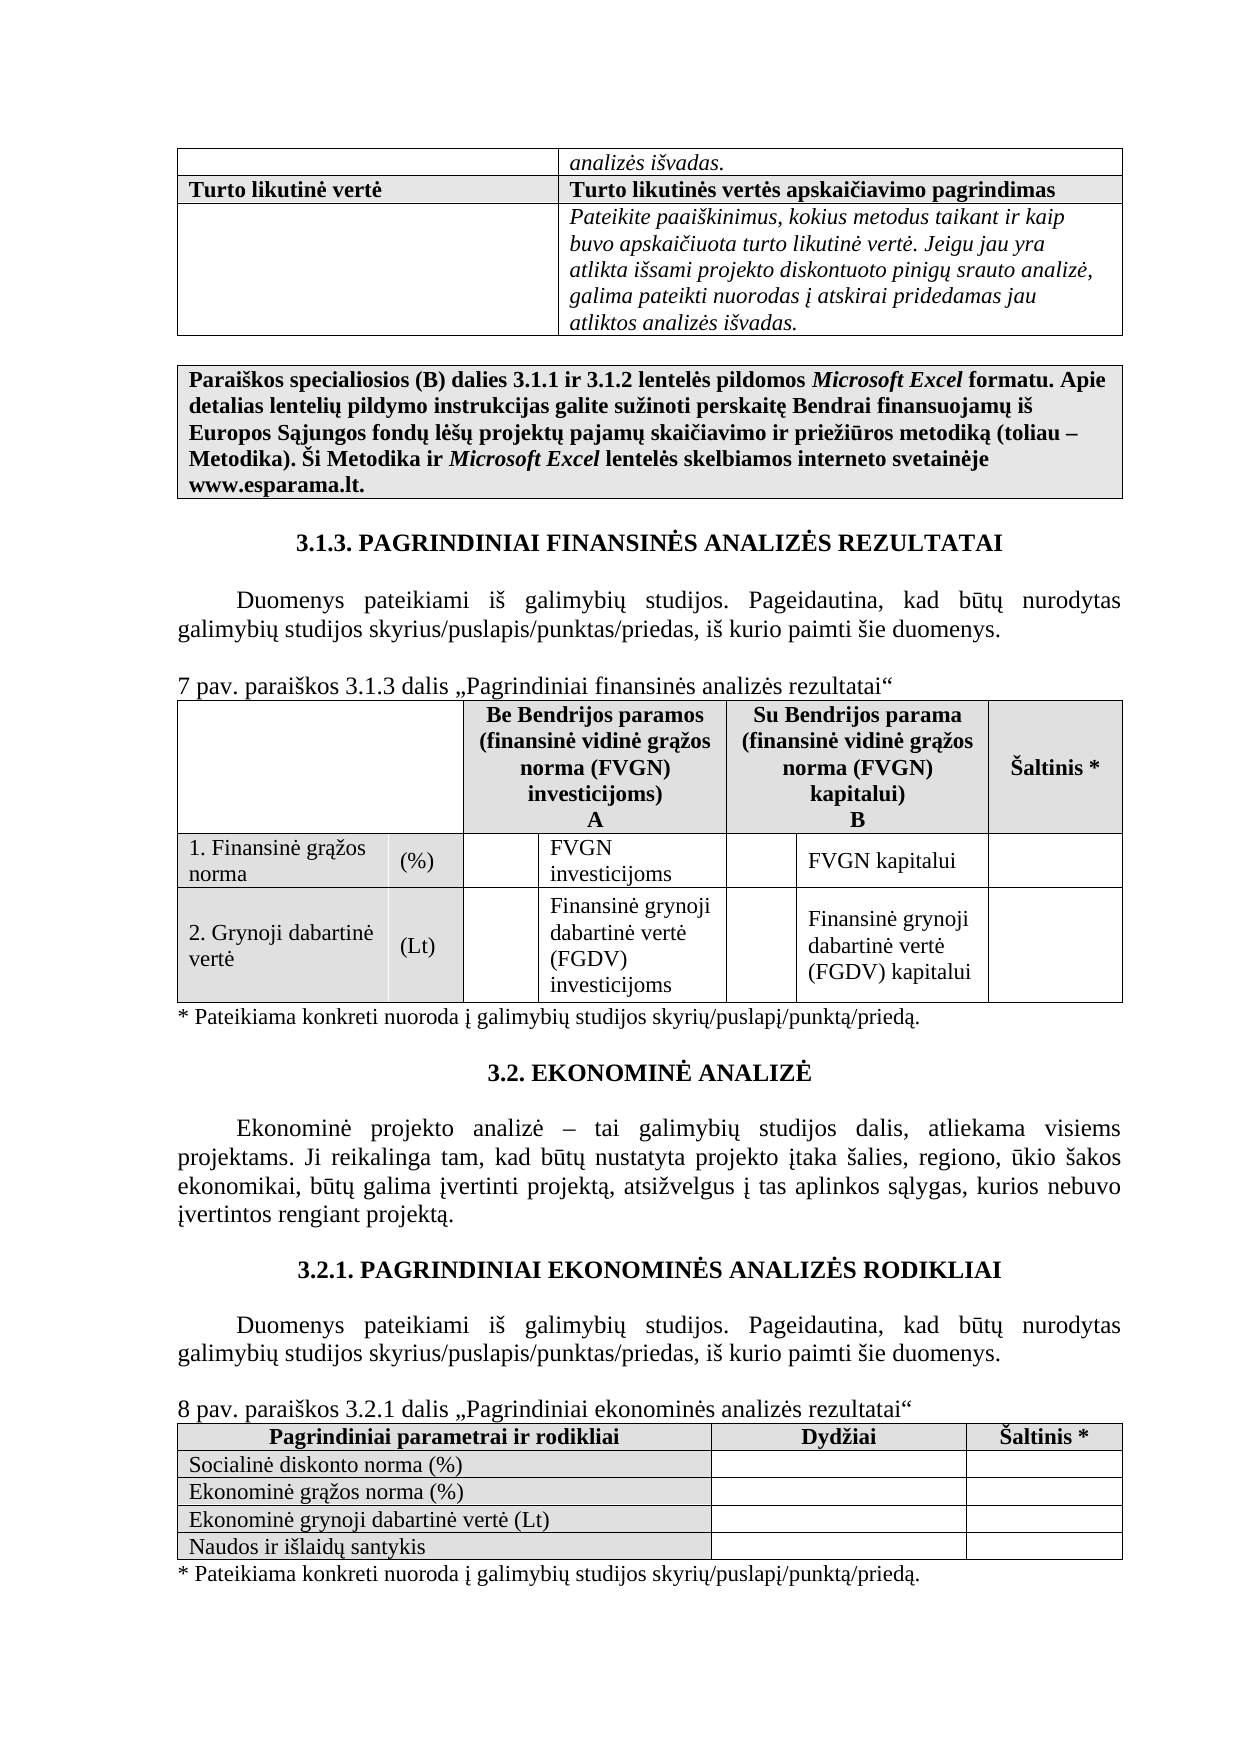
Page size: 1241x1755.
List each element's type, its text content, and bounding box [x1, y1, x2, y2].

table_cell [967, 1478, 1122, 1504]
table_cell [727, 834, 796, 887]
text 7 pav. paraiškos 3.1.3 dalis „Pagrindiniai finansinės analizės rezultatai“ [177, 671, 1122, 700]
table_cell [967, 1451, 1122, 1477]
table_cell Finansinė grynoji dabartinė vertė (FGDV) investicijoms [539, 888, 726, 1002]
table_cell Socialinė diskonto norma (%) [178, 1451, 711, 1477]
table_header Šaltinis * [967, 1424, 1122, 1450]
table_cell 1. Finansinė grąžos norma [178, 834, 388, 887]
table_header Su Bendrijos parama (finansinė vidinė grąžos norma (FVGN) kapitalui) B [727, 701, 988, 833]
table_cell [712, 1533, 966, 1559]
text * Pateikiama konkreti nuoroda į galimybių studijos skyrių/puslapį/punktą/priedą. [177, 1003, 1122, 1029]
table_cell [967, 1506, 1122, 1532]
text 8 pav. paraiškos 3.2.1 dalis „Pagrindiniai ekonominės analizės rezultatai“ [177, 1394, 1122, 1422]
table_cell Naudos ir išlaidų santykis [178, 1533, 711, 1559]
table_header Šaltinis * [989, 701, 1122, 833]
table_header [389, 701, 463, 833]
table_cell (%) [389, 834, 463, 887]
text * Pateikiama konkreti nuoroda į galimybių studijos skyrių/puslapį/punktą/priedą. [177, 1560, 1122, 1587]
table_cell [712, 1451, 966, 1477]
table_cell [178, 204, 558, 335]
text 3.1.3. Pagrindiniai finansinės analizės rezultatai [177, 528, 1122, 556]
table_cell [712, 1478, 966, 1504]
text Ekonominė projekto analizė – tai galimybių studijos dalis, atliekama visiems projektams. Ji reikalinga tam, kad būtų nustatyta projekto įtaka šalies, regiono, ūkio šakos ekonomikai, būtų galima įvertinti projektą, atsižvelgus į tas aplinkos sąlygas, kurios nebuvo įvertintos rengiant projektą. [177, 1113, 1122, 1228]
table_cell [464, 834, 538, 887]
table_cell [967, 1533, 1122, 1559]
table_header Paraiškos specialiosios (B) dalies 3.1.1 ir 3.1.2 lentelės pildomos Microsoft Excel formatu. Apie detalias lentelių pildymo instrukcijas galite sužinoti perskaitę Bendrai finansuojamų iš Europos Sąjungos fondų lėšų projektų pajamų skaičiavimo ir priežiūros metodiką (toliau – Metodika). Ši Metodika ir Microsoft Excel lentelės skelbiamos interneto svetainėje www.esparama.lt. [178, 366, 1122, 498]
table_cell (Lt) [389, 888, 463, 1002]
text 3.2. ekonominė analizė [177, 1058, 1122, 1087]
table_cell [464, 888, 538, 1002]
text Duomenys pateikiami iš galimybių studijos. Pageidautina, kad būtų nurodytas galimybių studijos skyrius/puslapis/punktas/priedas, iš kurio paimti šie duomenys. [177, 585, 1122, 643]
table_cell [178, 149, 558, 175]
text Duomenys pateikiami iš galimybių studijos. Pageidautina, kad būtų nurodytas galimybių studijos skyrius/puslapis/punktas/priedas, iš kurio paimti šie duomenys. [177, 1310, 1122, 1367]
table_header [178, 701, 388, 833]
table_cell FVGN investicijoms [539, 834, 726, 887]
table_cell Turto likutinės vertės apskaičiavimo pagrindimas [559, 176, 1122, 202]
table_header Be Bendrijos paramos (finansinė vidinė grąžos norma (FVGN) investicijoms) A [464, 701, 726, 833]
table_cell [989, 834, 1122, 887]
table_cell Ekonominė grąžos norma (%) [178, 1478, 711, 1504]
table_cell [989, 888, 1122, 1002]
table_cell [727, 888, 796, 1002]
table_cell Pateikite paaiškinimus, kokius metodus taikant ir kaip buvo apskaičiuota turto likutinė vertė. Jeigu jau yra atlikta išsami projekto diskontuoto pinigų srauto analizė, galima pateikti nuorodas į atskirai pridedamas jau atliktos analizės išvadas. [559, 204, 1122, 335]
table_header Dydžiai [712, 1424, 966, 1450]
table_cell analizės išvadas. [559, 149, 1122, 175]
table_cell Turto likutinė vertė [178, 176, 558, 202]
table_cell 2. Grynoji dabartinė vertė [178, 888, 388, 1002]
table_cell [712, 1506, 966, 1532]
table_header Pagrindiniai parametrai ir rodikliai [178, 1424, 711, 1450]
table_cell Ekonominė grynoji dabartinė vertė (Lt) [178, 1506, 711, 1532]
text 3.2.1. Pagrindiniai ekonominės analizės rodikliai [177, 1255, 1122, 1283]
table_cell Finansinė grynoji dabartinė vertė (FGDV) kapitalui [797, 888, 988, 1002]
table_cell FVGN kapitalui [797, 834, 988, 887]
